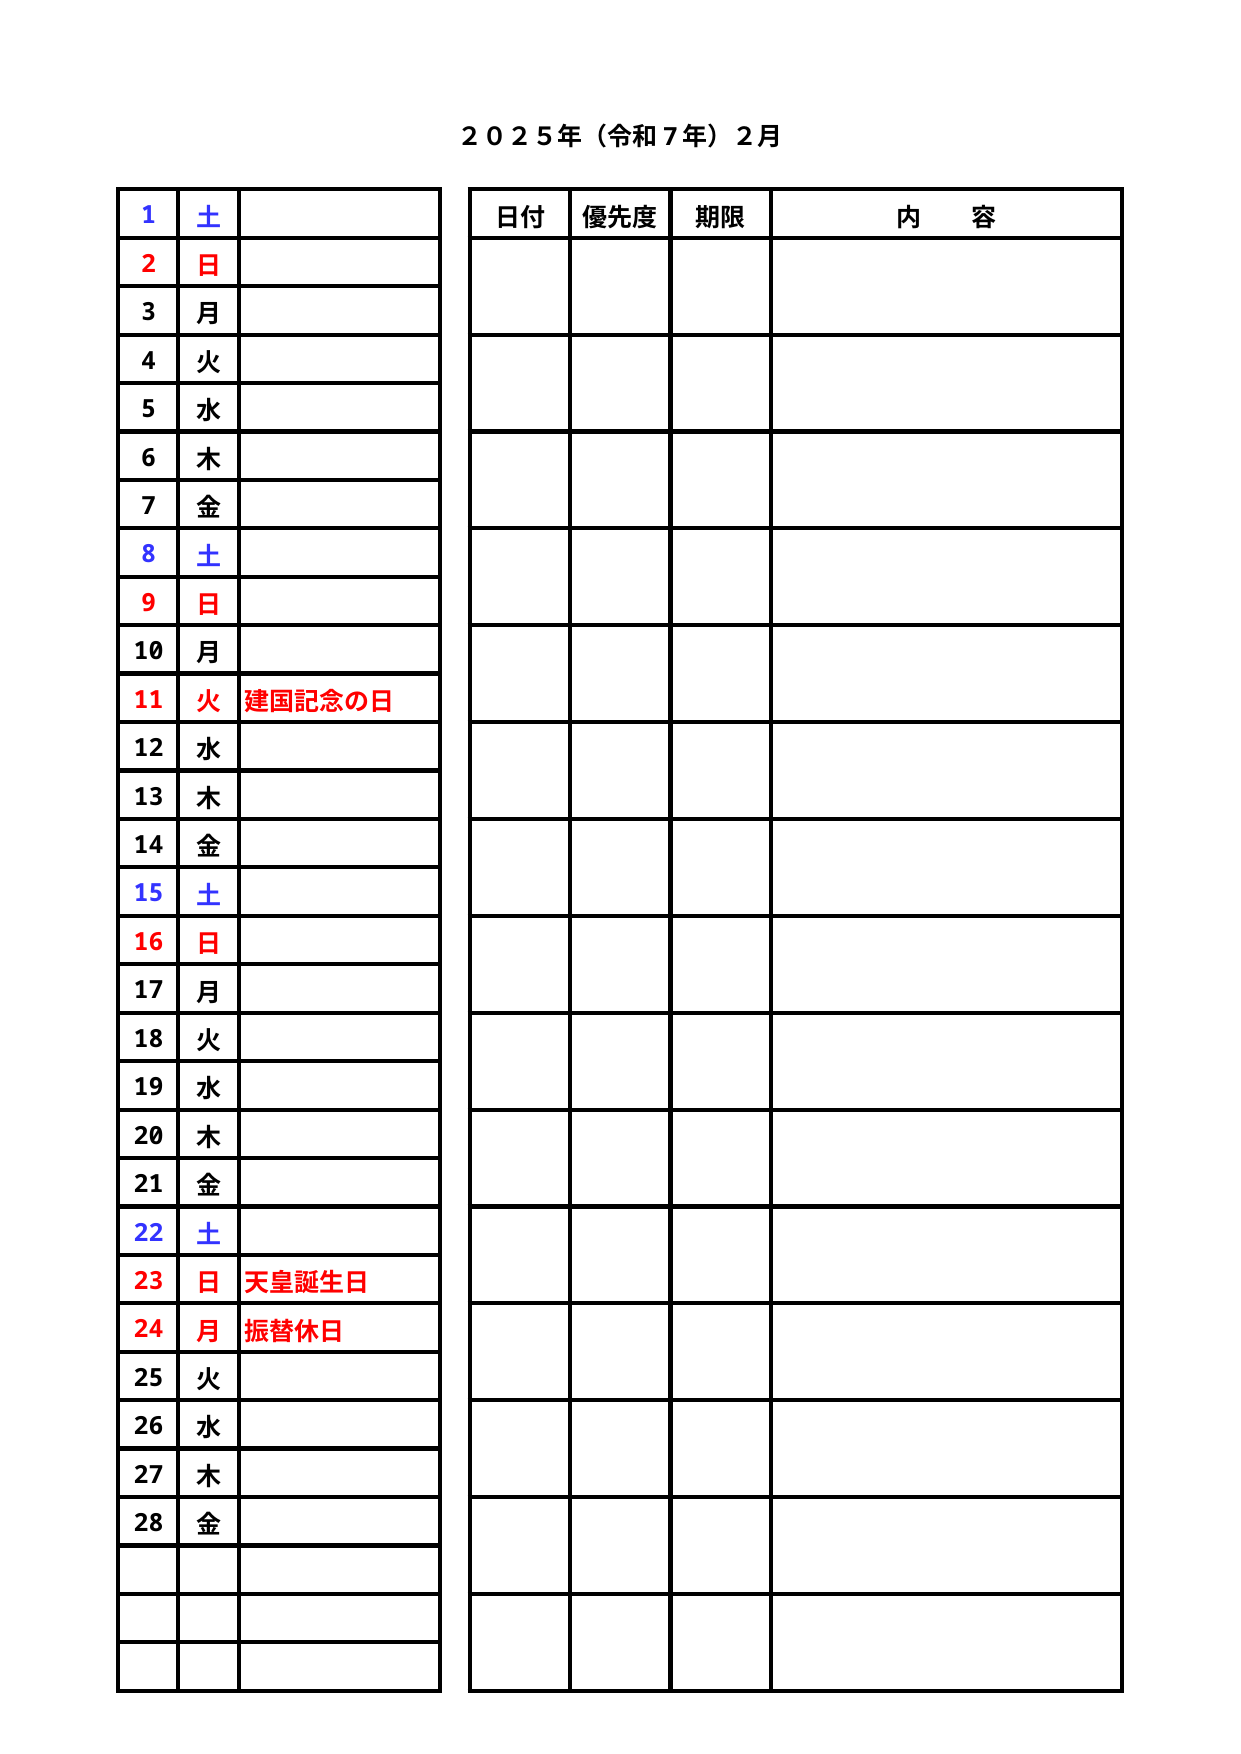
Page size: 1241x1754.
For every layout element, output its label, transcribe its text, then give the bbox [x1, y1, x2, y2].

table_cell [472, 627, 568, 720]
table_cell [572, 530, 668, 623]
table_cell [241, 385, 438, 429]
table_cell [673, 1596, 769, 1689]
table_cell [773, 1596, 1120, 1689]
table_cell 金 [180, 821, 237, 865]
table_cell [472, 724, 568, 817]
table_cell 日 [180, 240, 237, 284]
table_cell [241, 337, 438, 381]
table_cell 7 [120, 482, 176, 526]
table_cell [673, 918, 769, 1011]
table_cell 23 [120, 1257, 176, 1301]
table_cell [241, 821, 438, 865]
table_cell 木 [180, 773, 237, 817]
table_header 日付 [472, 191, 568, 236]
table_cell 12 [120, 724, 176, 768]
table_cell [572, 724, 668, 817]
table_cell [673, 1499, 769, 1592]
table_cell 18 [120, 1015, 176, 1059]
table_cell [773, 240, 1120, 332]
table_cell [673, 1112, 769, 1204]
table_cell 火 [180, 676, 237, 720]
table_cell [673, 337, 769, 429]
table_cell [773, 1402, 1120, 1495]
table_cell 16 [120, 918, 176, 962]
table_cell [572, 240, 668, 332]
table_cell [572, 1499, 668, 1592]
table_header [442, 187, 468, 1689]
table_cell [241, 1354, 438, 1398]
table_cell [241, 1596, 438, 1640]
table_cell 9 [120, 579, 176, 623]
table_cell 10 [120, 627, 176, 671]
table_cell [773, 337, 1120, 429]
table_cell [773, 1209, 1120, 1301]
table_cell 3 [120, 288, 176, 332]
table_cell [773, 724, 1120, 817]
table_cell [472, 337, 568, 429]
table_cell [180, 1644, 237, 1689]
table_cell [472, 1596, 568, 1689]
table_cell [572, 434, 668, 526]
table_cell [472, 1305, 568, 1398]
table_cell [472, 1499, 568, 1592]
table_cell 25 [120, 1354, 176, 1398]
table_cell [241, 1112, 438, 1156]
table_cell [673, 1305, 769, 1398]
table_cell 8 [120, 530, 176, 574]
table_cell 26 [120, 1402, 176, 1446]
table_cell [773, 821, 1120, 914]
table_cell [673, 1015, 769, 1107]
table_cell [241, 1015, 438, 1059]
table_cell [673, 724, 769, 817]
table_cell 土 [180, 1209, 237, 1253]
table_cell 4 [120, 337, 176, 381]
table_cell [572, 918, 668, 1011]
table_cell 火 [180, 1015, 237, 1059]
table_cell [120, 1644, 176, 1689]
table_cell [773, 1112, 1120, 1204]
table_cell [673, 1402, 769, 1495]
table_cell [472, 1209, 568, 1301]
table_cell 日 [180, 579, 237, 623]
table_cell [120, 1548, 176, 1592]
table_cell [472, 240, 568, 332]
table_cell [572, 1112, 668, 1204]
table_cell [472, 1015, 568, 1107]
table_cell [773, 1499, 1120, 1592]
table_cell 日 [180, 1257, 237, 1301]
table_cell [241, 1063, 438, 1107]
table_cell 日 [180, 918, 237, 962]
table_cell 20 [120, 1112, 176, 1156]
table_cell 27 [120, 1451, 176, 1495]
table_cell [180, 1548, 237, 1592]
table_cell [241, 627, 438, 671]
table_cell 木 [180, 434, 237, 478]
table_header [241, 191, 438, 236]
table_cell [673, 627, 769, 720]
table_header 1 [120, 191, 176, 236]
table_cell [241, 240, 438, 284]
table_cell [472, 1402, 568, 1495]
table_cell 17 [120, 966, 176, 1011]
table_cell 金 [180, 482, 237, 526]
table_cell 2 [120, 240, 176, 284]
table_cell [773, 1305, 1120, 1398]
table_cell 15 [120, 869, 176, 914]
table_cell [572, 1209, 668, 1301]
table_cell [241, 724, 438, 768]
table_cell 月 [180, 627, 237, 671]
table_cell [180, 1596, 237, 1640]
table_cell 月 [180, 966, 237, 1011]
table_cell [241, 1402, 438, 1446]
table_cell [241, 1644, 438, 1689]
table_cell 22 [120, 1209, 176, 1253]
table_cell [241, 288, 438, 332]
table_cell [673, 821, 769, 914]
table_cell 19 [120, 1063, 176, 1107]
table_cell [472, 918, 568, 1011]
table_header 優先度 [572, 191, 668, 236]
table_cell 火 [180, 337, 237, 381]
table_cell 28 [120, 1499, 176, 1543]
table_cell 6 [120, 434, 176, 478]
table_cell [120, 1596, 176, 1640]
table_cell [241, 434, 438, 478]
table_cell 月 [180, 288, 237, 332]
table_cell [673, 1209, 769, 1301]
table_cell 天皇誕生日 [241, 1257, 438, 1301]
table_cell [572, 337, 668, 429]
text ２０２５年（令和7年）２月 [118, 117, 1122, 153]
table_cell [773, 918, 1120, 1011]
table_cell 土 [180, 869, 237, 914]
table_cell [572, 1596, 668, 1689]
table_cell 水 [180, 724, 237, 768]
table_cell 木 [180, 1112, 237, 1156]
table_cell 木 [180, 1451, 237, 1495]
table_cell [241, 966, 438, 1011]
table_cell [241, 530, 438, 574]
table_cell [572, 1402, 668, 1495]
table_cell [773, 1015, 1120, 1107]
table_cell 火 [180, 1354, 237, 1398]
table_cell 24 [120, 1305, 176, 1349]
table_cell [241, 918, 438, 962]
table_cell [572, 821, 668, 914]
table_cell [773, 530, 1120, 623]
table_cell [773, 434, 1120, 526]
table_cell [472, 1112, 568, 1204]
table_cell 11 [120, 676, 176, 720]
table_cell 水 [180, 1402, 237, 1446]
table_cell [472, 821, 568, 914]
table_cell 14 [120, 821, 176, 865]
table_header 内 容 [773, 191, 1120, 236]
table_cell [673, 240, 769, 332]
table_cell 金 [180, 1160, 237, 1204]
table_header 土 [180, 191, 237, 236]
table_cell [472, 434, 568, 526]
table_cell [241, 1451, 438, 1495]
table_cell [241, 482, 438, 526]
table_cell [241, 1209, 438, 1253]
table_cell 月 [180, 1305, 237, 1349]
table_cell [472, 530, 568, 623]
table_cell [773, 627, 1120, 720]
table_cell [241, 1548, 438, 1592]
table_cell 13 [120, 773, 176, 817]
table_cell 土 [180, 530, 237, 574]
table_cell [572, 1305, 668, 1398]
table_cell [572, 1015, 668, 1107]
table_cell [673, 530, 769, 623]
table_cell [241, 1499, 438, 1543]
table_cell 振替休日 [241, 1305, 438, 1349]
table_cell 水 [180, 385, 237, 429]
table_header 期限 [673, 191, 769, 236]
table_cell 5 [120, 385, 176, 429]
table_cell [241, 579, 438, 623]
table_cell 水 [180, 1063, 237, 1107]
table_cell 建国記念の日 [241, 676, 438, 720]
table_cell [673, 434, 769, 526]
table_cell 金 [180, 1499, 237, 1543]
table_cell [241, 869, 438, 914]
table_cell [572, 627, 668, 720]
table_cell [241, 1160, 438, 1204]
table_cell [241, 773, 438, 817]
table_cell 21 [120, 1160, 176, 1204]
